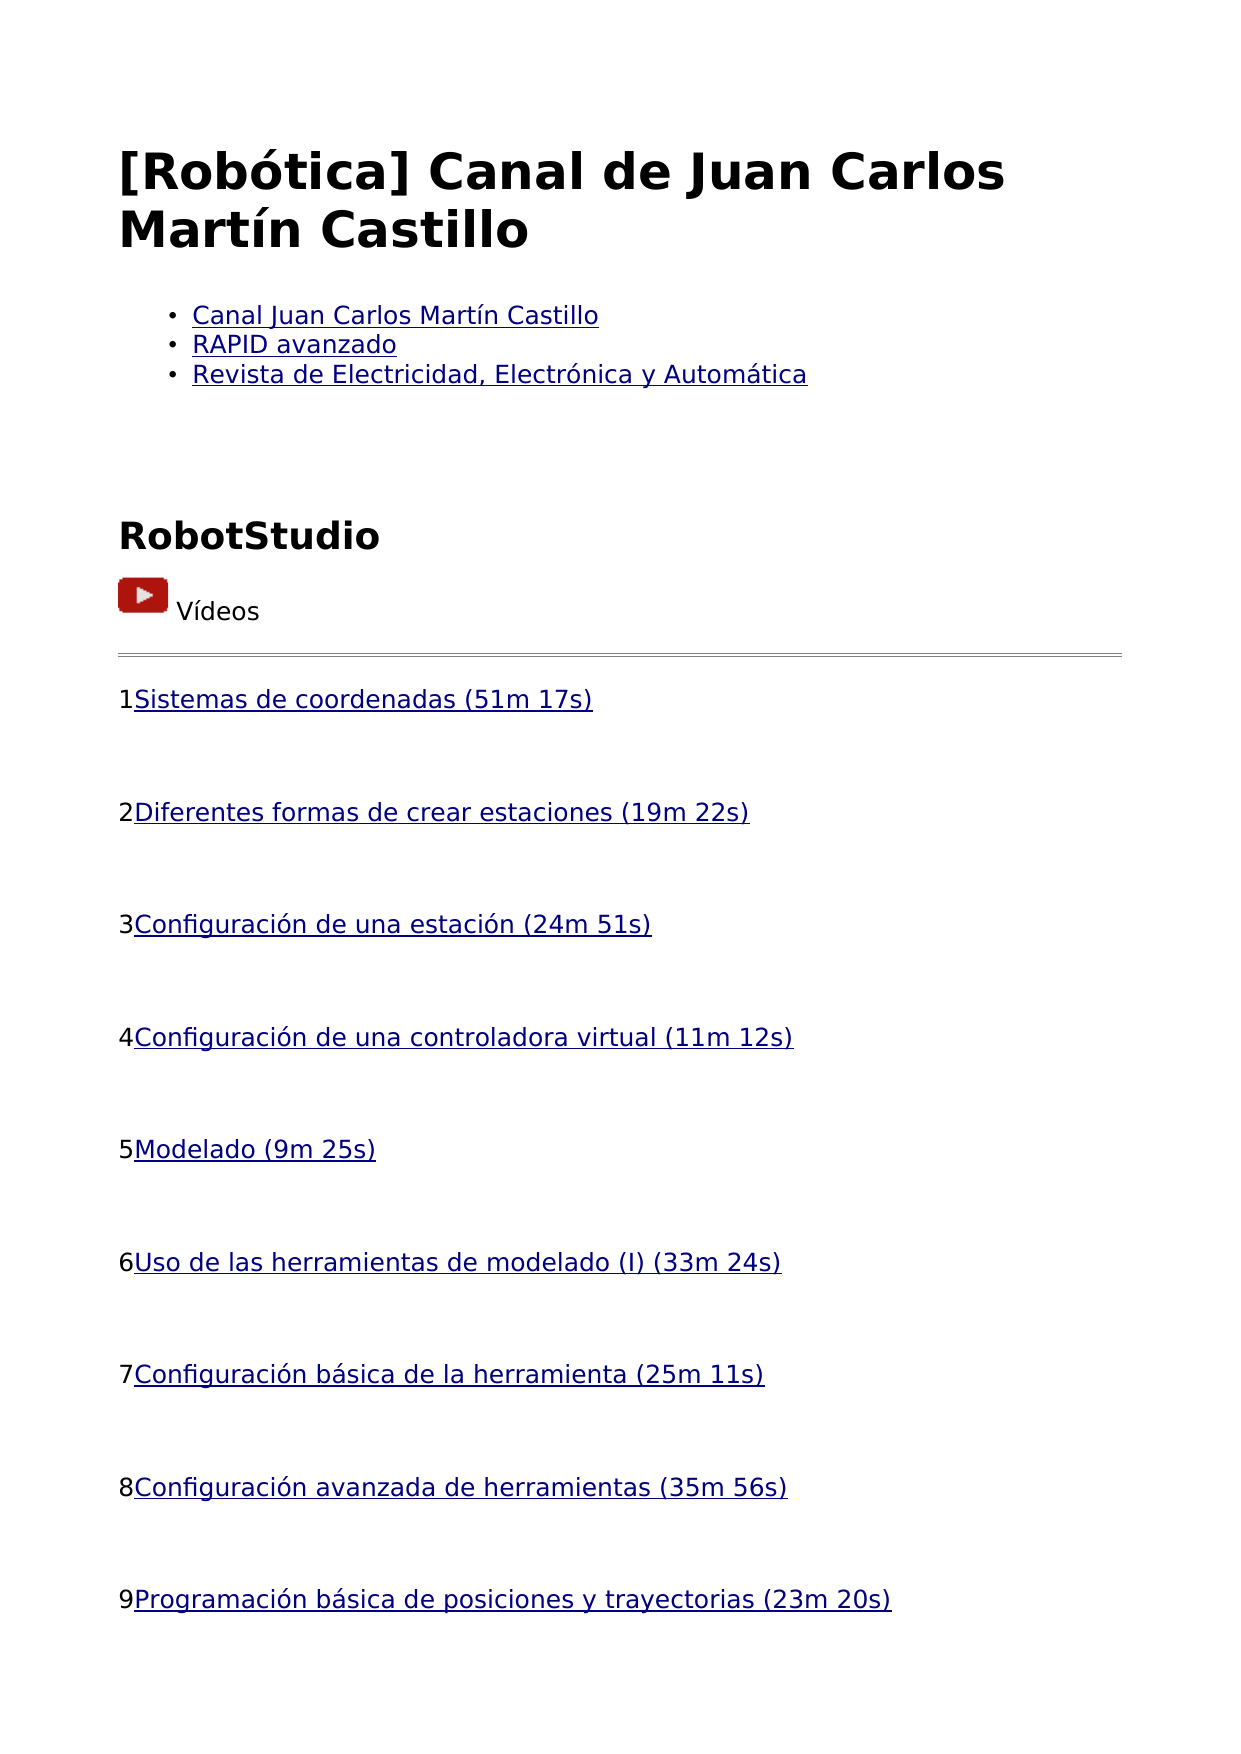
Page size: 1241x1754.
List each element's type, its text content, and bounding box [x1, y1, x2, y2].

text 9Programación básica de posiciones y trayectorias (23m 20s) [118, 1585, 1122, 1614]
text 4Configuración de una controladora virtual (11m 12s) [118, 1023, 1122, 1052]
text 6Uso de las herramientas de modelado (I) (33m 24s) [118, 1248, 1122, 1277]
text 7Configuración básica de la herramienta (25m 11s) [118, 1360, 1122, 1389]
list RAPID avanzado [177, 331, 1122, 360]
text 5Modelado (9m 25s) [118, 1135, 1122, 1164]
subtitle RobotStudio [118, 514, 1122, 558]
list Revista de Electricidad, Electrónica y Automática [177, 360, 1122, 389]
text 3Configuración de una estación (24m 51s) [118, 910, 1122, 939]
picture [118, 570, 169, 621]
text 2Diferentes formas de crear estaciones (19m 22s) [118, 798, 1122, 827]
text Vídeos [118, 571, 1122, 626]
text 8Configuración avanzada de herramientas (35m 56s) [118, 1473, 1122, 1502]
text 1Sistemas de coordenadas (51m 17s) [118, 685, 1122, 714]
subtitle [Robótica] Canal de Juan Carlos Martín Castillo [118, 143, 1122, 259]
list Canal Juan Carlos Martín Castillo [177, 302, 1122, 331]
